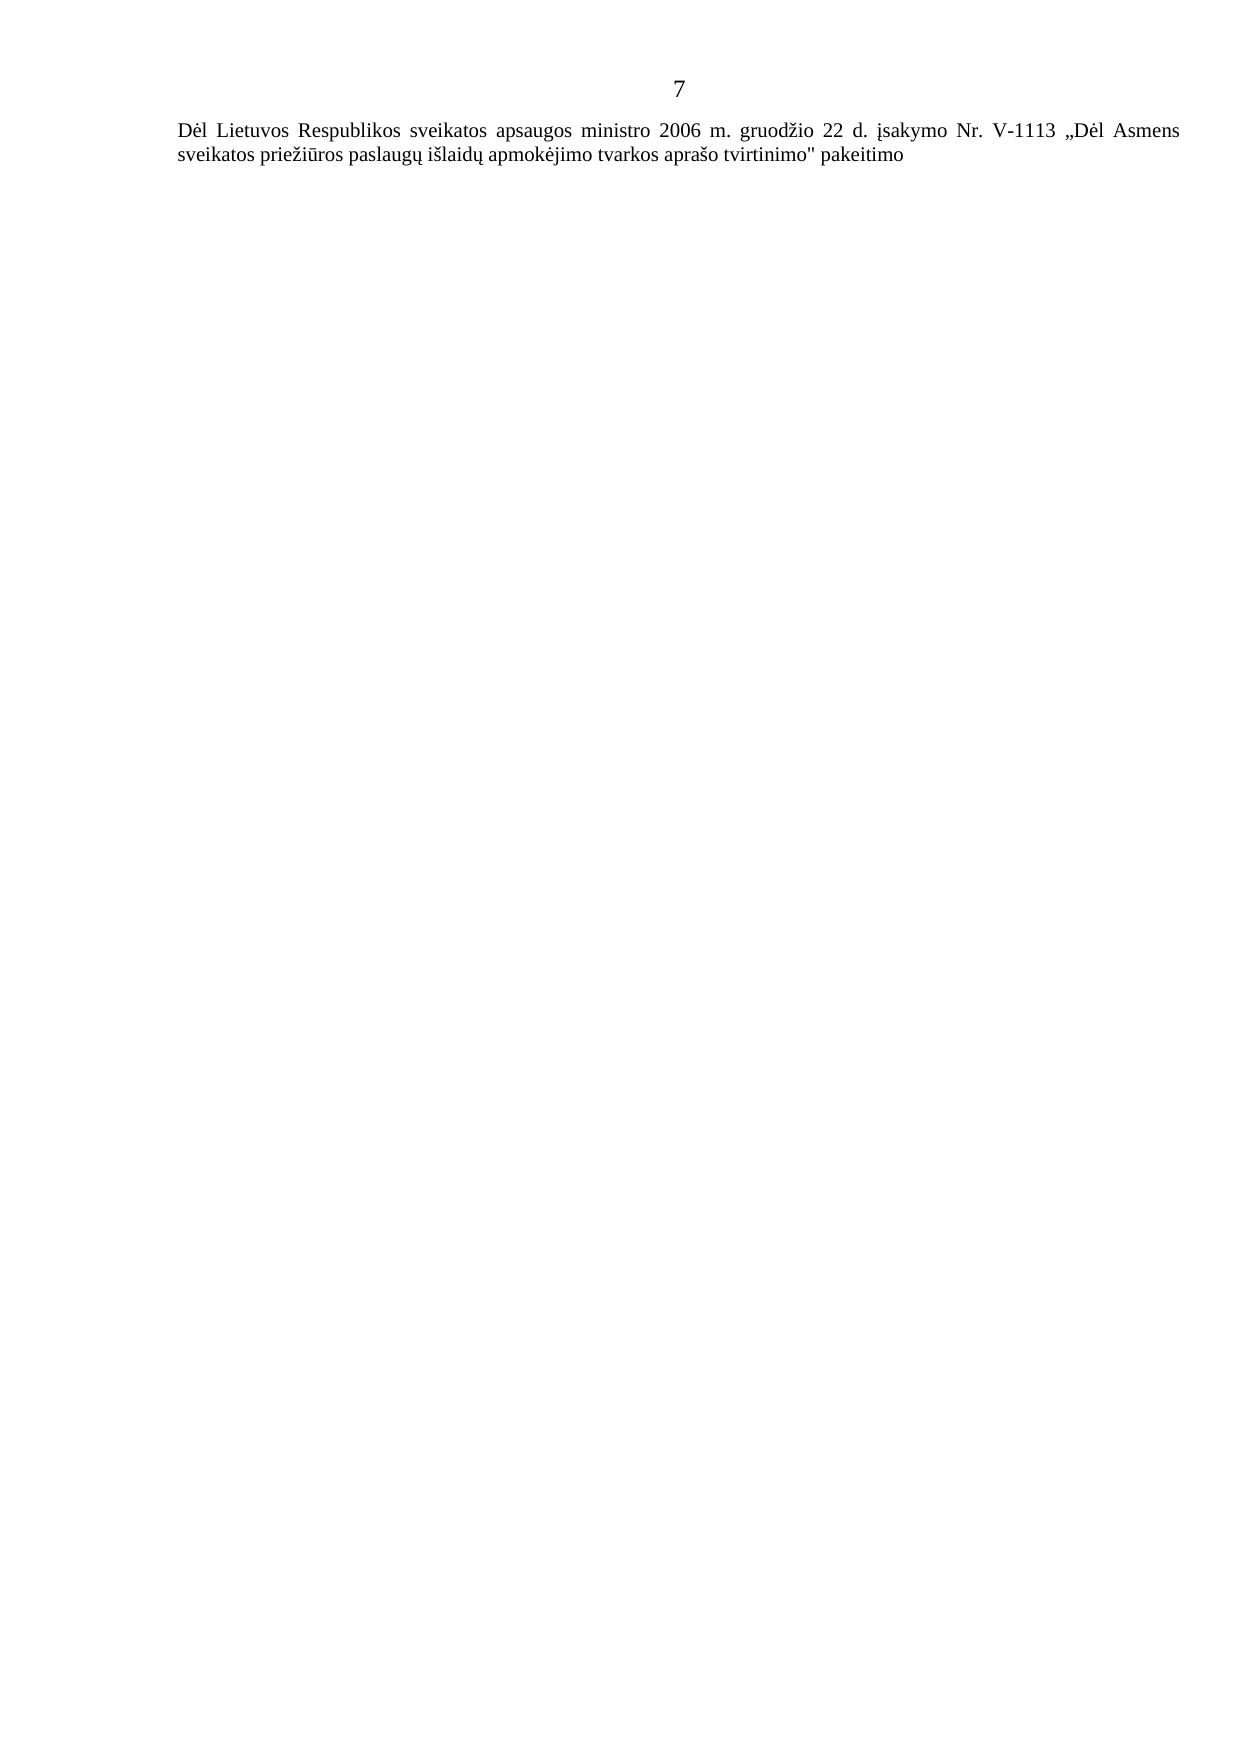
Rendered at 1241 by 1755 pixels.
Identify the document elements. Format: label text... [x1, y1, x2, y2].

text Dėl Lietuvos Respublikos sveikatos apsaugos ministro 2006 m. gruodžio 22 d. įsakymo Nr. V-1113 „Dėl Asmens sveikatos priežiūros paslaugų išlaidų apmokėjimo tvarkos aprašo tvirtinimo" pakeitimo [177, 118, 1181, 166]
